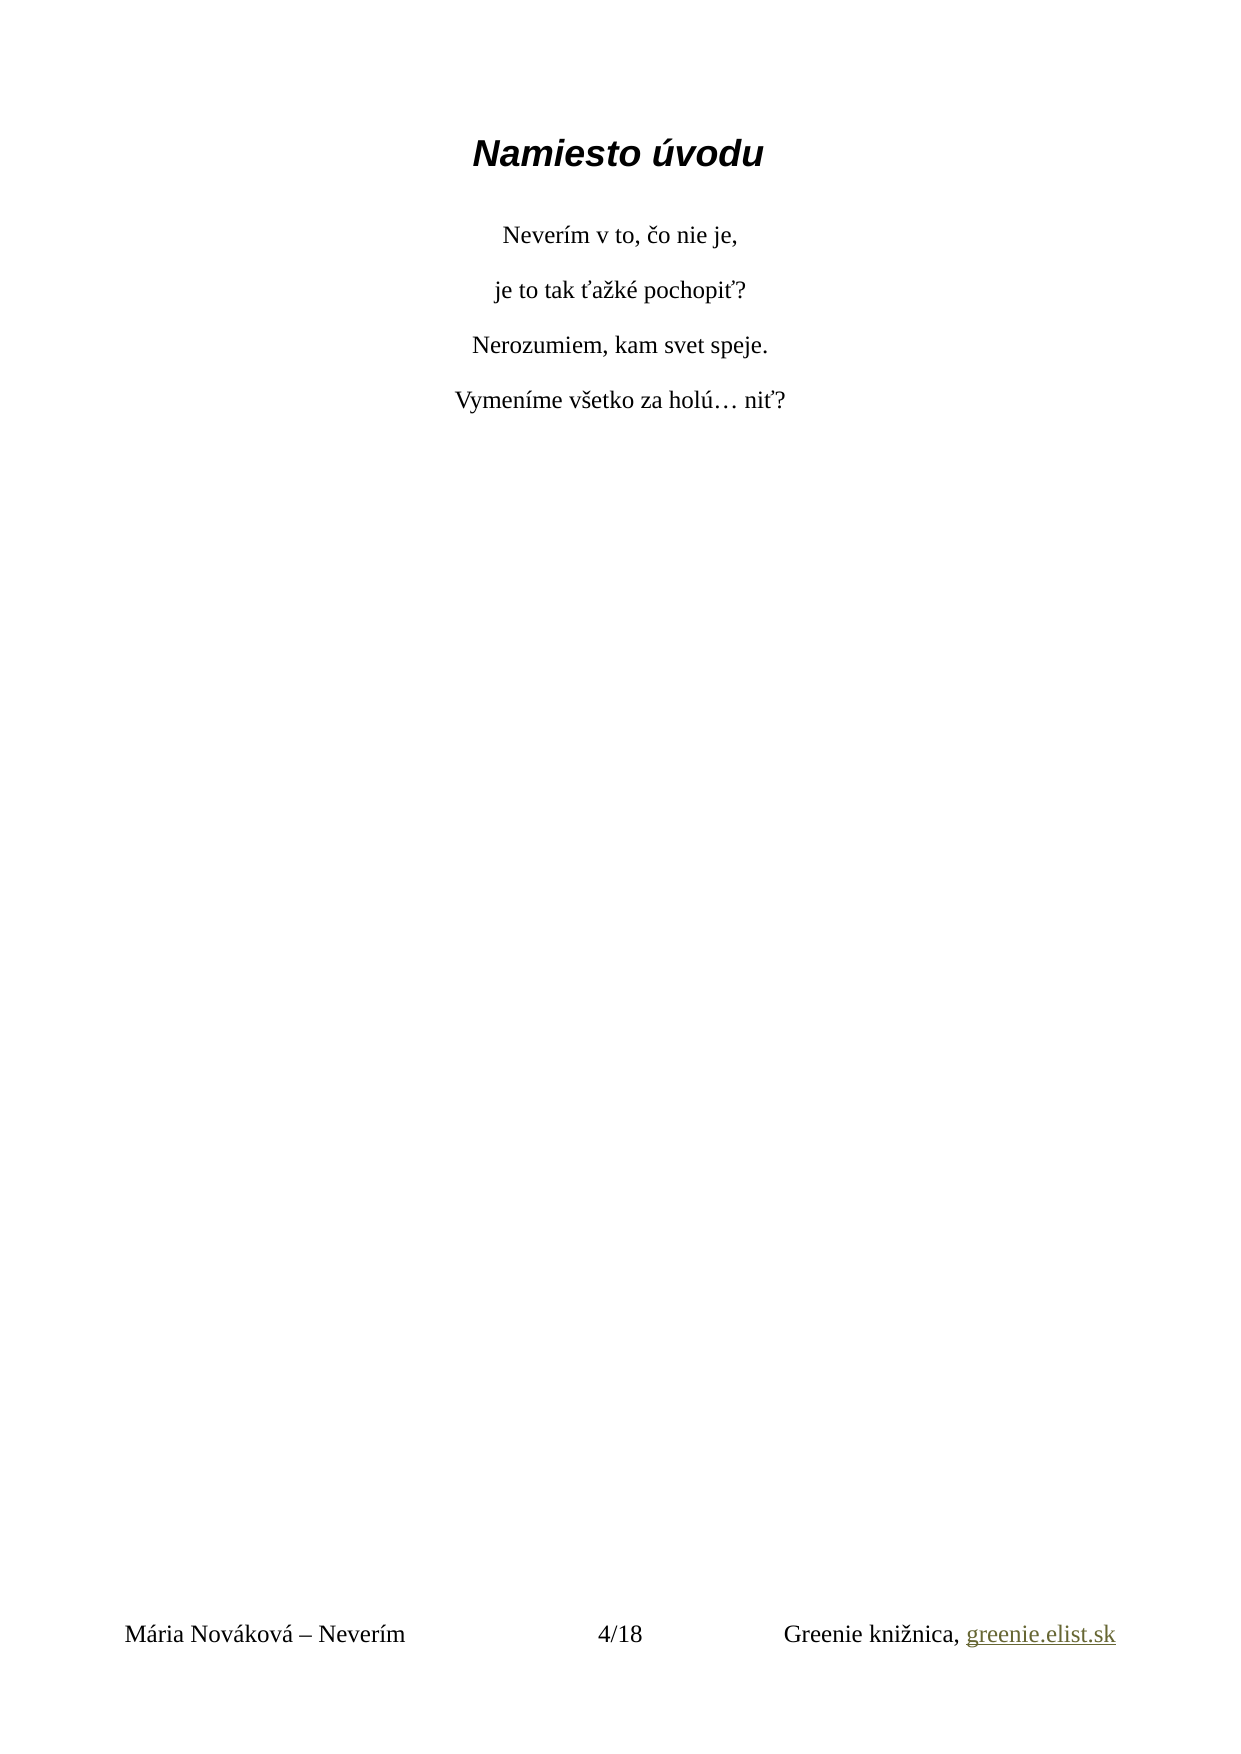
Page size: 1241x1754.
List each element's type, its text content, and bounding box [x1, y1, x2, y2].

text je to tak ťažké pochopiť? [106, 275, 1134, 304]
subtitle Namiesto úvodu [106, 131, 1134, 174]
text Vymeníme všetko za holú… niť? [106, 385, 1134, 414]
text Neverím v to, čo nie je, [106, 221, 1134, 249]
text Nerozumiem, kam svet speje. [106, 330, 1134, 359]
